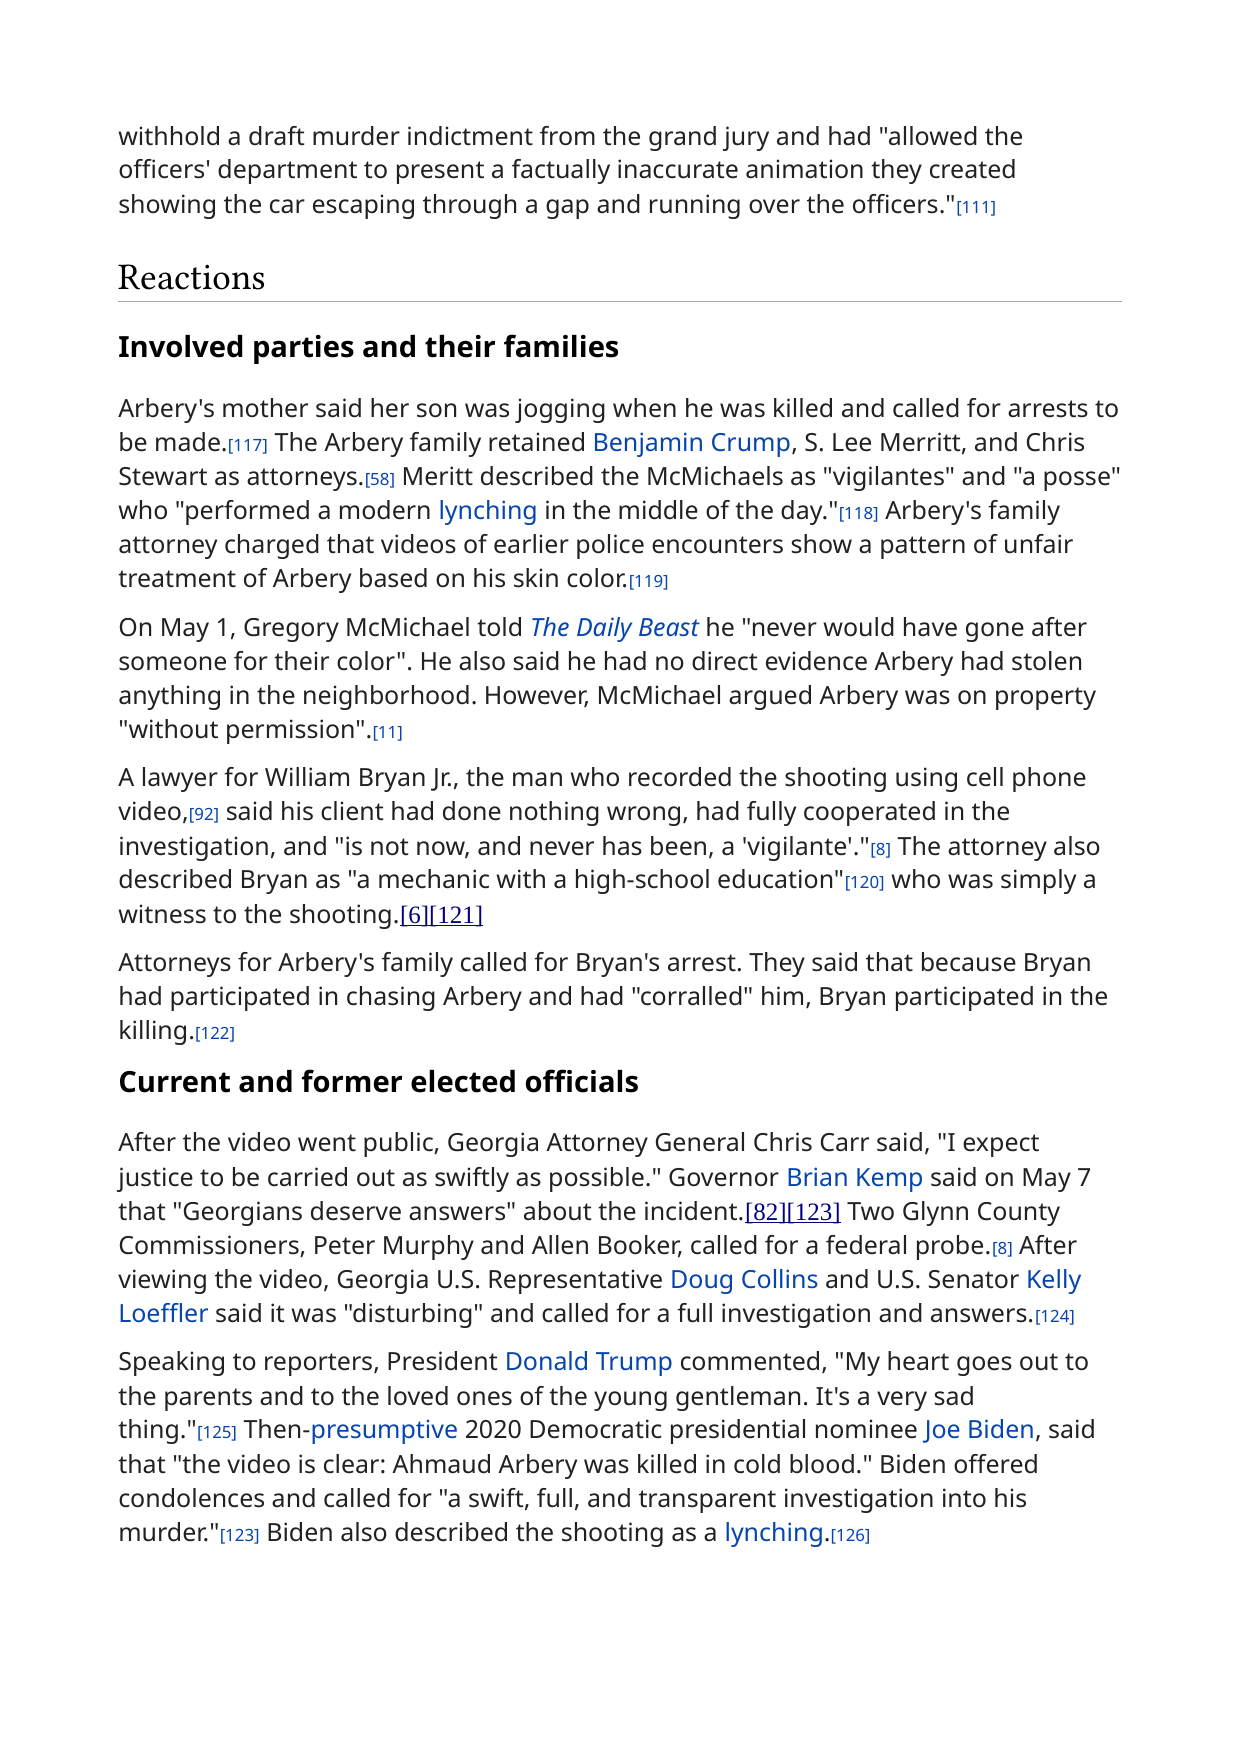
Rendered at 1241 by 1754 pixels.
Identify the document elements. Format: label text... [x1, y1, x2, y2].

text On May 1, Gregory McMichael told The Daily Beast he "never would have gone after someone for their color". He also said he had no direct evidence Arbery had stolen anything in the neighborhood. However, McMichael argued Arbery was on property "without permission".[11] [118, 609, 1122, 745]
subtitle Involved parties and their families [118, 327, 1122, 366]
subtitle Current and former elected officials [118, 1062, 1122, 1101]
text Attorneys for Arbery's family called for Bryan's arrest. They said that because Bryan had participated in chasing Arbery and had "corralled" him, Bryan participated in the killing.[122] [118, 945, 1122, 1047]
text Speaking to reporters, President Donald Trump commented, "My heart goes out to the parents and to the loved ones of the young gentleman. It's a very sad thing."[125] Then-presumptive 2020 Democratic presidential nominee Joe Biden, said that "the video is clear: Ahmaud Arbery was killed in cold blood." Biden offered condolences and called for "a swift, full, and transparent investigation into his murder."[123] Biden also described the shooting as a lynching.[126] [118, 1344, 1122, 1548]
text Arbery's mother said her son was jogging when he was killed and called for arrests to be made.[117] The Arbery family retained Benjamin Crump, S. Lee Merritt, and Chris Stewart as attorneys.[58] Meritt described the McMichaels as "vigilantes" and "a posse" who "performed a modern lynching in the middle of the day."[118] Arbery's family attorney charged that videos of earlier police encounters show a pattern of unfair treatment of Arbery based on his skin color.[119] [118, 390, 1122, 594]
subtitle Reactions [118, 256, 1122, 301]
text After the video went public, Georgia Attorney General Chris Carr said, "I expect justice to be carried out as swiftly as possible." Governor Brian Kemp said on May 7 that "Georgians deserve answers" about the incident.[82][123] Two Glynn County Commissioners, Peter Murphy and Allen Booker, called for a federal probe.[8] After viewing the video, Georgia U.S. Representative Doug Collins and U.S. Senator Kelly Loeffler said it was "disturbing" and called for a full investigation and answers.[124] [118, 1125, 1122, 1329]
text A lawyer for William Bryan Jr., the man who recorded the shooting using cell phone video,[92] said his client had done nothing wrong, had fully cooperated in the investigation, and "is not now, and never has been, a 'vigilante'."[8] The attorney also described Bryan as "a mechanic with a high-school education"[120] who was simply a witness to the shooting.[6][121] [118, 760, 1122, 930]
text withhold a draft murder indictment from the grand jury and had "allowed the officers' department to present a factually inaccurate animation they created showing the car escaping through a gap and running over the officers."[111] [118, 118, 1122, 220]
